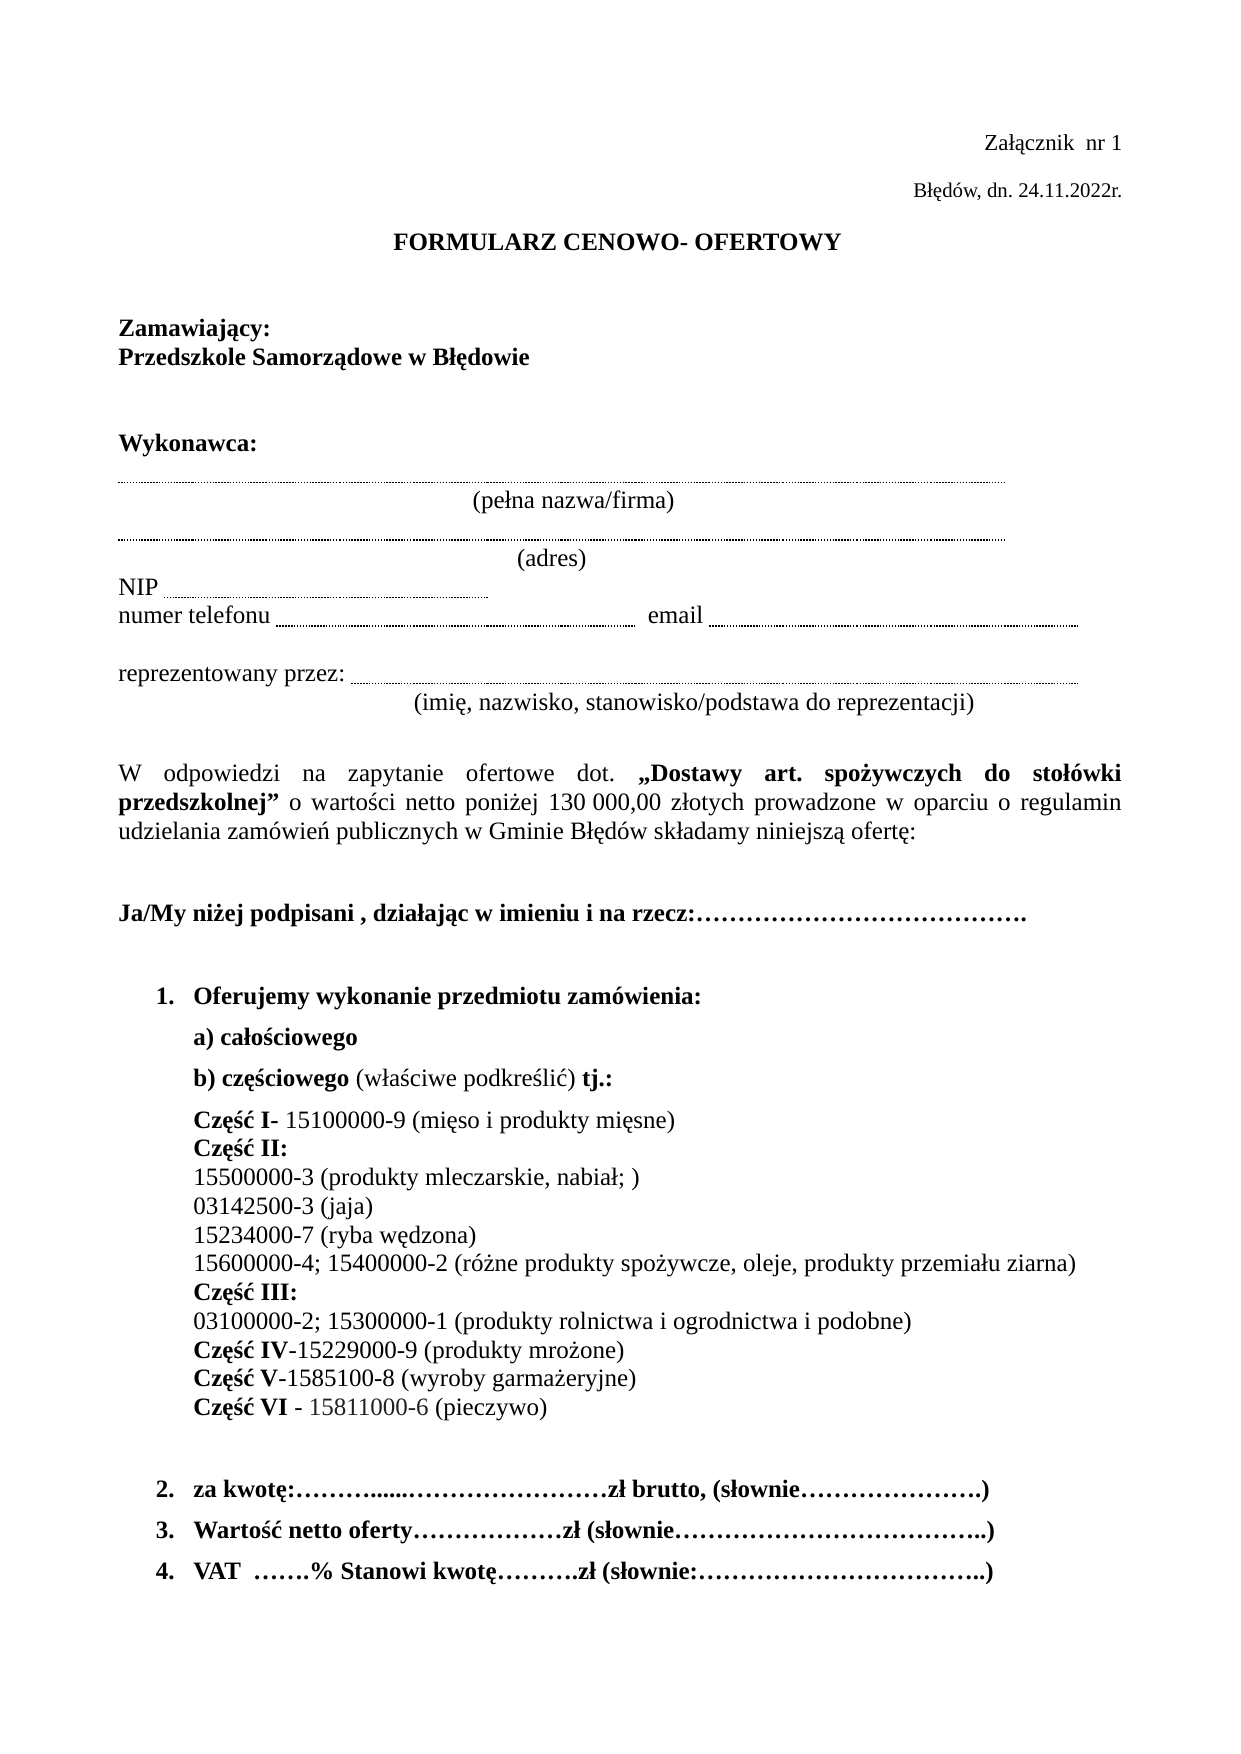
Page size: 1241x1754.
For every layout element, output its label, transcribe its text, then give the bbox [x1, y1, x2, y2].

list Wartość netto oferty………………zł (słownie………………………………..) [156, 1515, 1122, 1544]
text (imię, nazwisko, stanowisko/podstawa do reprezentacji) [118, 687, 1122, 715]
text Załącznik nr 1 [118, 128, 1122, 155]
list Część IV-15229000-9 (produkty mrożone) [156, 1335, 1122, 1363]
list b) częściowego (właściwe podkreślić) tj.: [156, 1063, 1122, 1092]
text Przedszkole Samorządowe w Błędowie [118, 342, 1122, 370]
text Wykonawca: [118, 428, 1122, 457]
list 15500000-3 (produkty mleczarskie, nabiał; ) [156, 1162, 1122, 1191]
text Błędów, dn. 24.11.2022r. [118, 178, 1122, 202]
text (adres) [118, 543, 1122, 572]
list Oferujemy wykonanie przedmiotu zamówienia: [156, 981, 1122, 1010]
text Zamawiający: [118, 313, 1122, 342]
list VAT …….% Stanowi kwotę……….zł (słownie:……………………………..) [156, 1556, 1122, 1585]
list 03100000-2; 15300000-1 (produkty rolnictwa i ogrodnictwa i podobne) [156, 1306, 1122, 1335]
list Część I- 15100000-9 (mięso i produkty mięsne) [156, 1105, 1122, 1133]
list Część III: [156, 1277, 1122, 1306]
list Część V-1585100-8 (wyroby garmażeryjne) [156, 1363, 1122, 1392]
list za kwotę:………......……………………zł brutto, (słownie………………….) [156, 1474, 1122, 1503]
list Część VI - 15811000-6 (pieczywo) [156, 1392, 1122, 1421]
text W odpowiedzi na zapytanie ofertowe dot. „Dostawy art. spożywczych do stołówki przedszkolnej” o wartości netto poniżej 130 000,00 złotych prowadzone w oparciu o regulamin udzielania zamówień publicznych w Gminie Błędów składamy niniejszą ofertę: [118, 758, 1122, 845]
text (pełna nazwa/firma) [118, 485, 1122, 514]
text numer telefonu email [118, 600, 1116, 629]
list 03142500-3 (jaja) 15234000-7 (ryba wędzona) [156, 1191, 1122, 1248]
text Ja/My niżej podpisani , działając w imieniu i na rzecz:…………………………………. [118, 898, 1122, 927]
text reprezentowany przez: [118, 658, 1122, 687]
text FORMULARZ CENOWO- OFERTOWY [118, 227, 1122, 255]
list 15600000-4; 15400000-2 (różne produkty spożywcze, oleje, produkty przemiału ziarna) [156, 1248, 1122, 1277]
list Część II: [156, 1133, 1122, 1162]
list a) całościowego [156, 1022, 1122, 1051]
text NIP [118, 572, 1116, 600]
